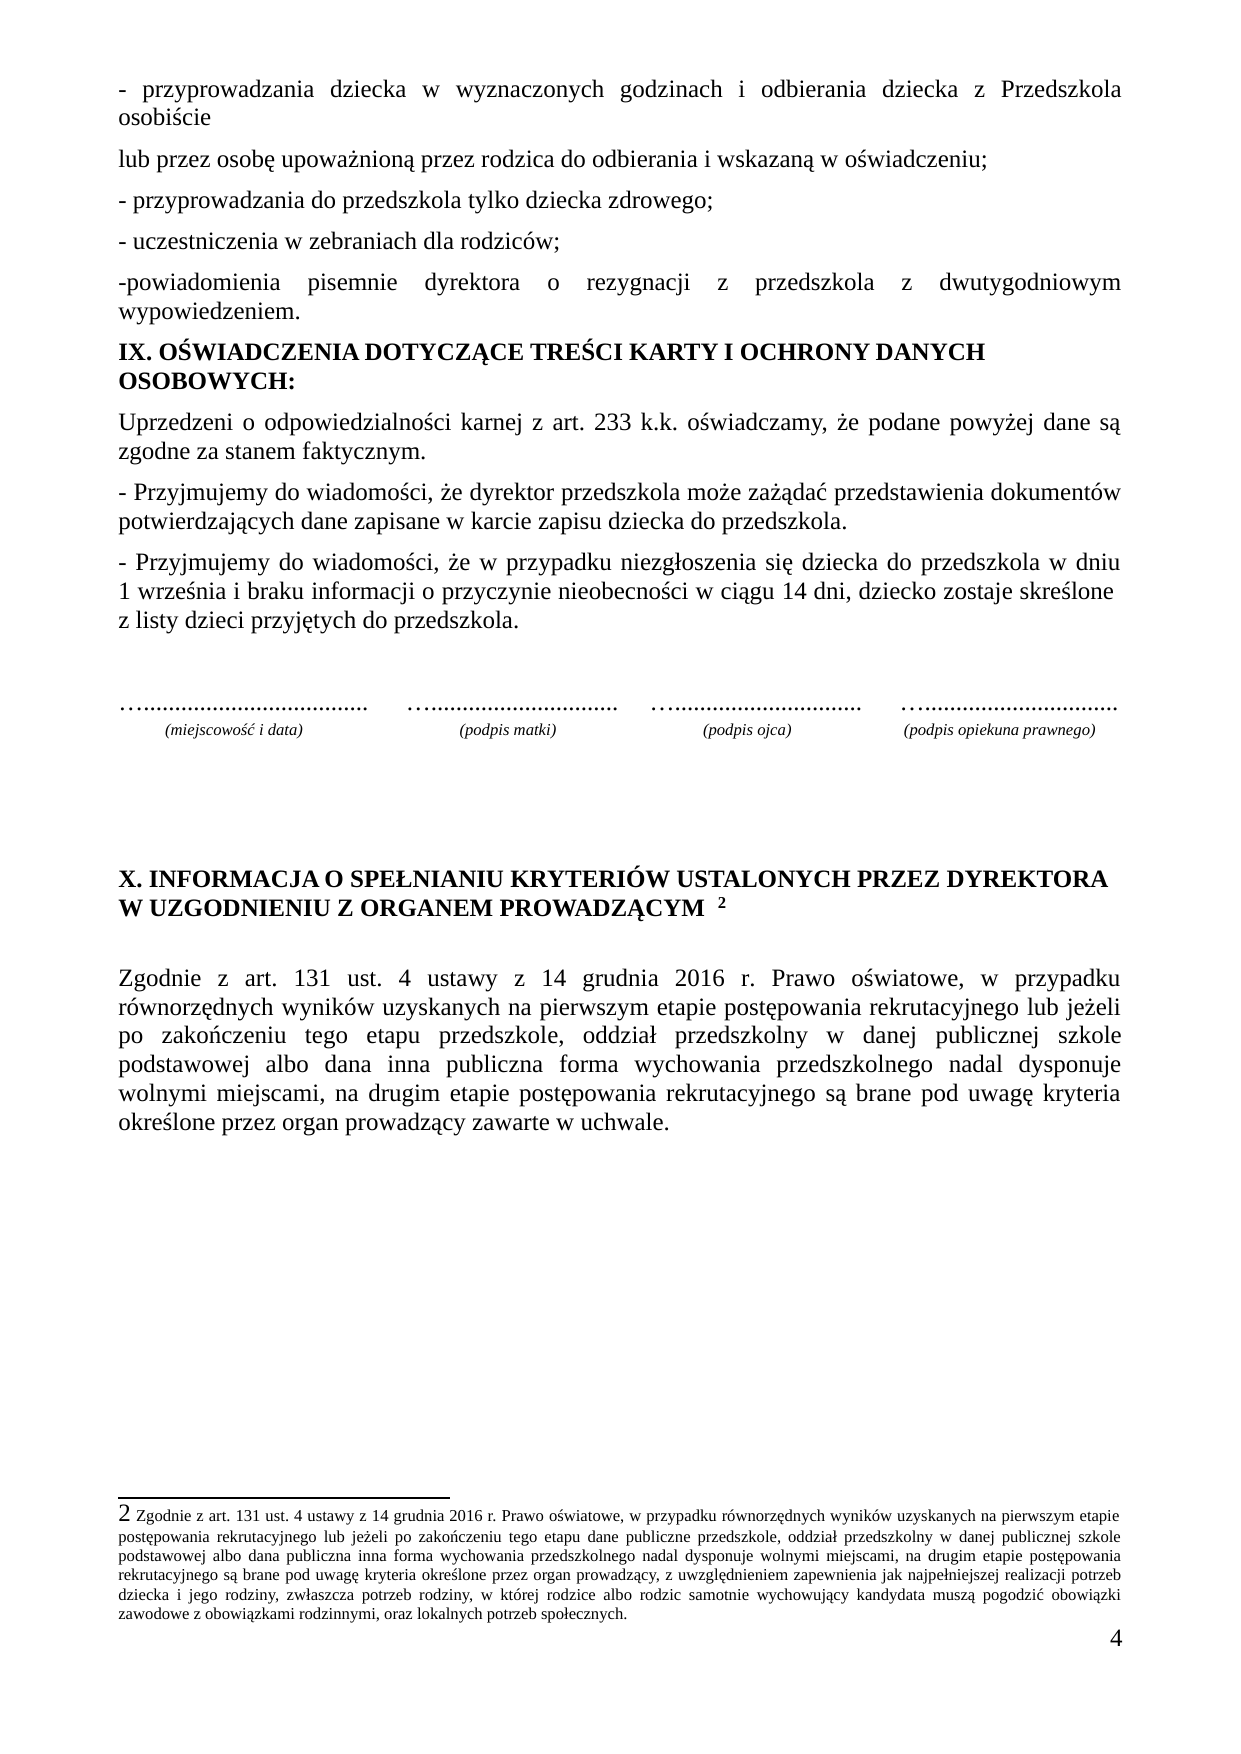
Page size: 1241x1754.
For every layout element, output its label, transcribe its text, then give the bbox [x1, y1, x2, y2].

text -powiadomienia pisemnie dyrektora o rezygnacji z przedszkola z dwutygodniowym wypowiedzeniem. [118, 267, 1122, 325]
text - przyprowadzania do przedszkola tylko dziecka zdrowego; [118, 185, 1122, 214]
text - uczestniczenia w zebraniach dla rodziców; [118, 226, 1122, 255]
text Uprzedzeni o odpowiedzialności karnej z art. 233 k.k. oświadczamy, że podane powyżej dane są zgodne za stanem faktycznym. [118, 407, 1122, 465]
text ….................................... ….............................. ….............................. …............................... [118, 687, 1122, 716]
text (miejscowość i data) (podpis matki) (podpis ojca) (podpis opiekuna prawnego) [118, 716, 1122, 740]
text Zgodnie z art. 131 ust. 4 ustawy z 14 grudnia 2016 r. Prawo oświatowe, w przypadku równorzędnych wyników uzyskanych na pierwszym etapie postępowania rekrutacyjnego lub jeżeli po zakończeniu tego etapu dane publiczne przedszkole, oddział przedszkolny w danej publicznej szkole podstawowej albo dana publiczna inna forma wychowania przedszkolnego nadal dysponuje wolnymi miejscami, na drugim etapie postępowania rekrutacyjnego są brane pod uwagę kryteria określone przez organ prowadzący, z uwzględnieniem zapewnienia jak najpełniejszej realizacji potrzeb dziecka i jego rodziny, zwłaszcza potrzeb rodziny, w której rodzice albo rodzic samotnie wychowujący kandydata muszą pogodzić obowiązki zawodowe z obowiązkami rodzinnymi, oraz lokalnych potrzeb społecznych. [118, 1498, 1122, 1623]
text X. INFORMACJA O SPEŁNIANIU KRYTERIÓW USTALONYCH PRZEZ DYREKTORA W UZGODNIENIU Z ORGANEM PROWADZĄCYM [118, 864, 1122, 922]
text IX. OŚWIADCZENIA DOTYCZĄCE TREŚCI KARTY I OCHRONY DANYCH OSOBOWYCH: [118, 337, 1122, 395]
text - Przyjmujemy do wiadomości, że w przypadku niezgłoszenia się dziecka do przedszkola w dniu 1 września i braku informacji o przyczynie nieobecności w ciągu 14 dni, dziecko zostaje skreślone z listy dzieci przyjętych do przedszkola. [118, 547, 1122, 634]
text Zgodnie z art. 131 ust. 4 ustawy z 14 grudnia 2016 r. Prawo oświatowe, w przypadku równorzędnych wyników uzyskanych na pierwszym etapie postępowania rekrutacyjnego lub jeżeli po zakończeniu tego etapu przedszkole, oddział przedszkolny w danej publicznej szkole podstawowej albo dana inna publiczna forma wychowania przedszkolnego nadal dysponuje wolnymi miejscami, na drugim etapie postępowania rekrutacyjnego są brane pod uwagę kryteria określone przez organ prowadzący zawarte w uchwale. [118, 963, 1122, 1135]
text - Przyjmujemy do wiadomości, że dyrektor przedszkola może zażądać przedstawienia dokumentów potwierdzających dane zapisane w karcie zapisu dziecka do przedszkola. [118, 477, 1122, 535]
text - przyprowadzania dziecka w wyznaczonych godzinach i odbierania dziecka z Przedszkola osobiście [118, 74, 1122, 131]
text lub przez osobę upoważnioną przez rodzica do odbierania i wskazaną w oświadczeniu; [118, 144, 1122, 172]
